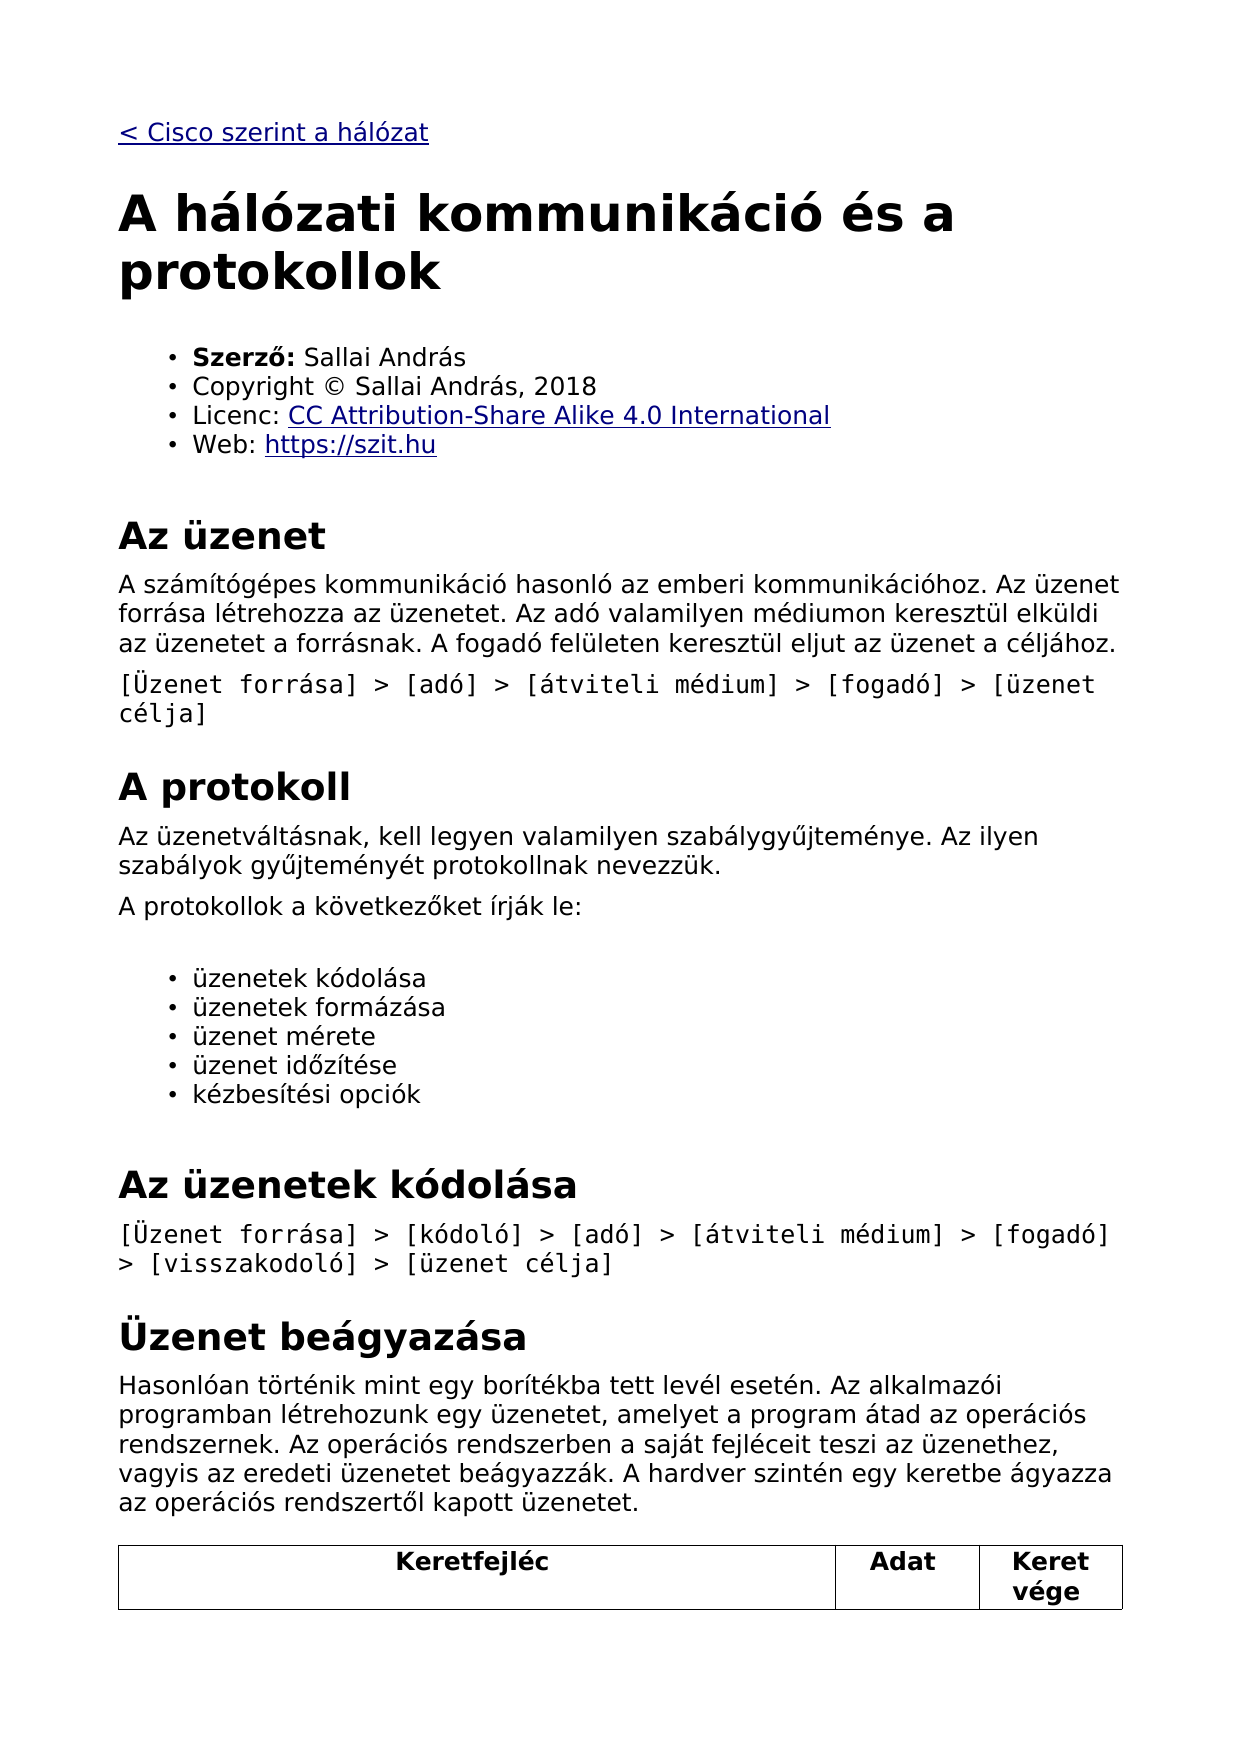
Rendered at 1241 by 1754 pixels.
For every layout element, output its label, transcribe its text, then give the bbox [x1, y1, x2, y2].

subtitle Üzenet beágyazása [118, 1315, 1122, 1359]
list üzenet mérete [177, 1022, 1122, 1051]
list Licenc: CC Attribution-Share Alike 4.0 International [177, 402, 1122, 431]
subtitle A protokoll [118, 766, 1122, 809]
text A protokollok a következőket írják le: [118, 893, 1122, 922]
text A számítógépes kommunikáció hasonló az emberi kommunikációhoz. Az üzenet forrása létrehozza az üzenetet. Az adó valamilyen médiumon keresztül elküldi az üzenetet a forrásnak. A fogadó felületen keresztül eljut az üzenet a céljához. [118, 571, 1122, 658]
list Copyright © Sallai András, 2018 [177, 372, 1122, 402]
text < Cisco szerint a hálózat [118, 118, 1122, 147]
list kézbesítési opciók [177, 1080, 1122, 1109]
list üzenet időzítése [177, 1051, 1122, 1080]
text Hasonlóan történik mint egy borítékba tett levél esetén. Az alkalmazói programban létrehozunk egy üzenetet, amelyet a program átad az operációs rendszernek. Az operációs rendszerben a saját fejléceit teszi az üzenethez, vagyis az eredeti üzenetet beágyazzák. A hardver szintén egy keretbe ágyazza az operációs rendszertől kapott üzenetet. [118, 1371, 1122, 1517]
list Szerző: Sallai András [177, 343, 1122, 372]
table_header Keret vége [980, 1546, 1122, 1609]
text Az üzenetváltásnak, kell legyen valamilyen szabálygyűjteménye. Az ilyen szabályok gyűjteményét protokollnak nevezzük. [118, 822, 1122, 880]
table_header Adat [836, 1546, 979, 1609]
list üzenetek kódolása [177, 964, 1122, 993]
list Web: https://szit.hu [177, 431, 1122, 460]
list üzenetek formázása [177, 993, 1122, 1022]
text [Üzenet forrása] > [adó] > [átviteli médium] > [fogadó] > [üzenet célja] [118, 671, 1122, 729]
subtitle Az üzenetek kódolása [118, 1164, 1122, 1208]
subtitle Az üzenet [118, 514, 1122, 558]
table_header Keretfejléc [119, 1546, 835, 1609]
subtitle A hálózati kommunikáció és a protokollok [118, 185, 1122, 301]
text [Üzenet forrása] > [kódoló] > [adó] > [átviteli médium] > [fogadó] > [visszakodoló] > [üzenet célja] [118, 1220, 1122, 1278]
